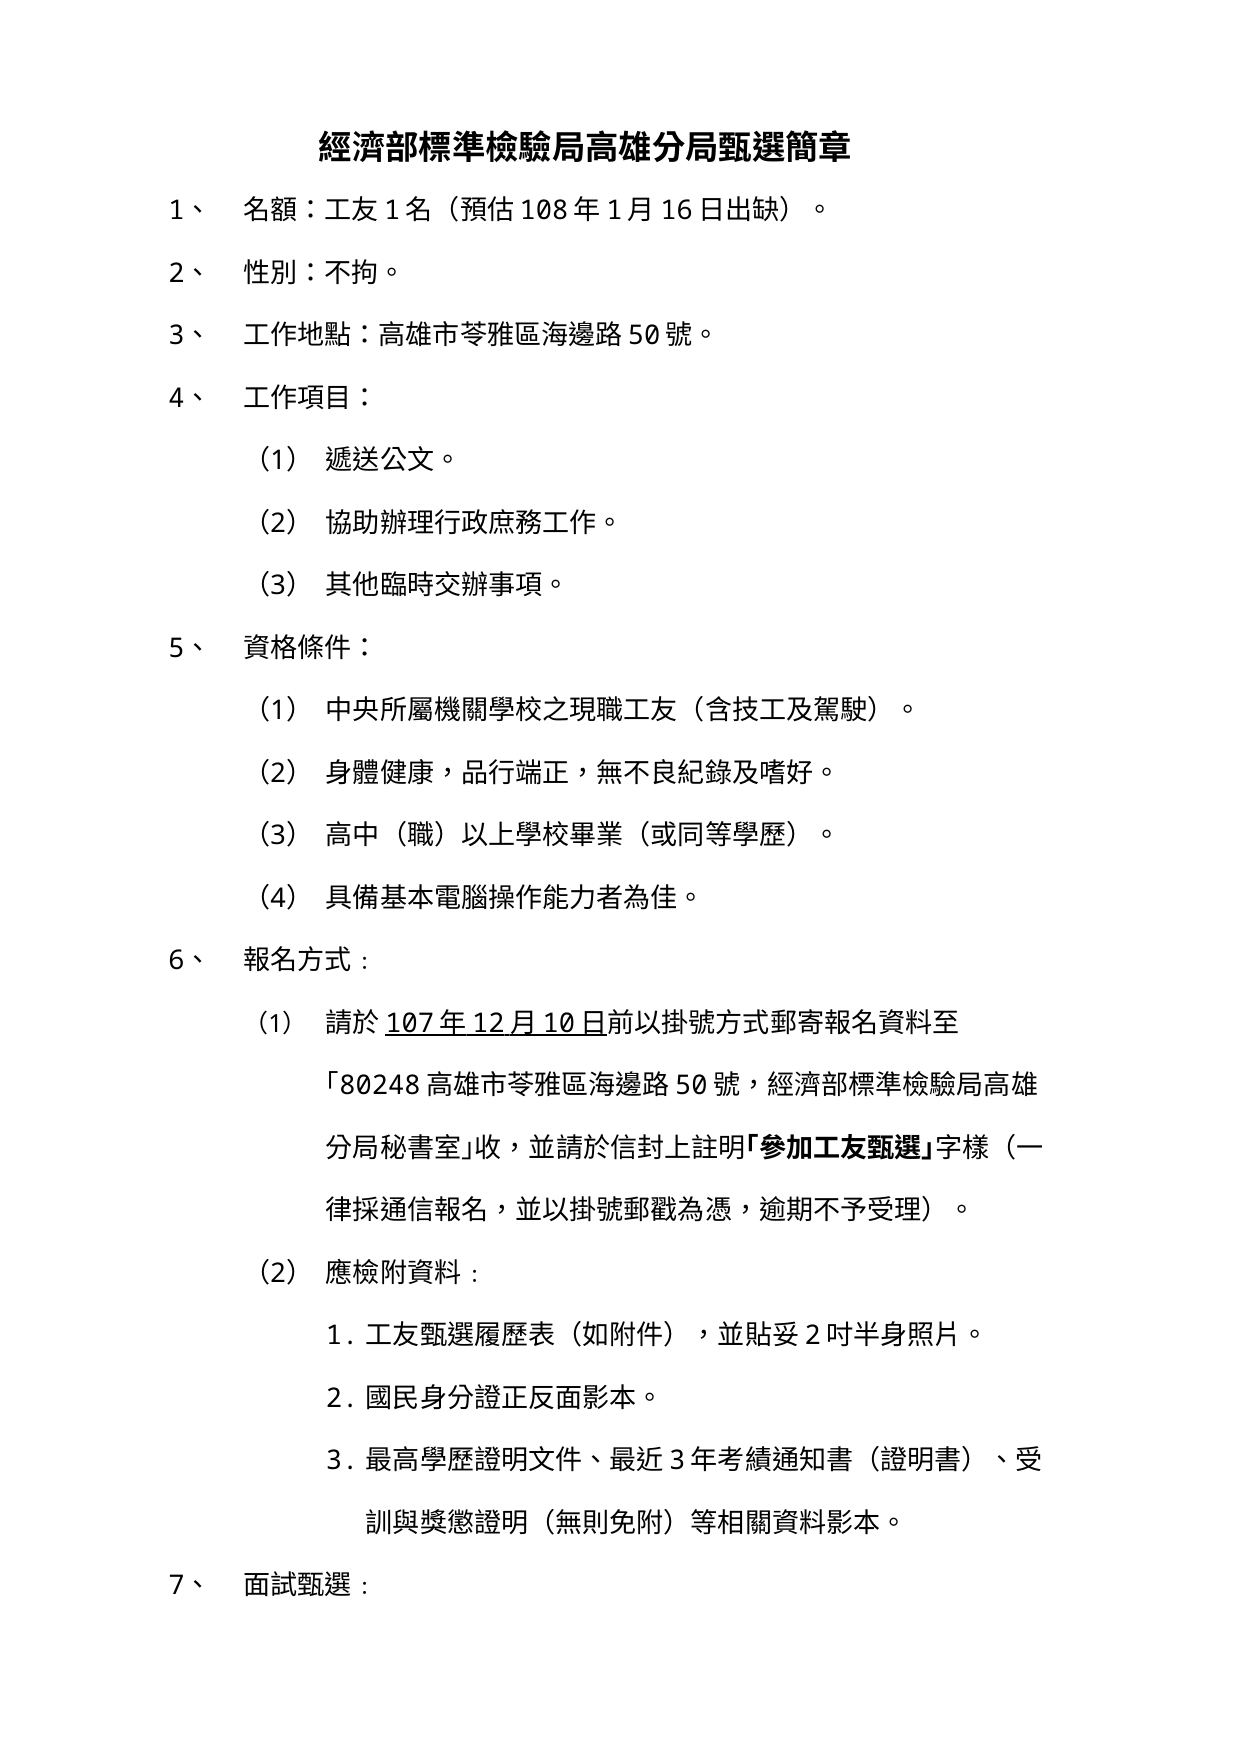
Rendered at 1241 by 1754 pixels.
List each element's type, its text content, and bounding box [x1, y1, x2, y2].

list 遞送公文。 [243, 416, 1053, 479]
list 具備基本電腦操作能力者為佳。 [243, 854, 1053, 916]
list 請於107年12月10日前以掛號方式郵寄報名資料至｢80248高雄市苓雅區海邊路50號，經濟部標準檢驗局高雄分局秘書室｣收，並請於信封上註明｢參加工友甄選｣字樣（一律採通信報名，並以掛號郵戳為憑，逾期不予受理）。 [243, 979, 1053, 1229]
list 中央所屬機關學校之現職工友（含技工及駕駛）。 [243, 666, 1053, 729]
list 應檢附資料﹕ [243, 1229, 1053, 1291]
list 面試甄選﹕ [168, 1541, 1053, 1604]
list 身體健康，品行端正，無不良紀錄及嗜好。 [243, 729, 1053, 791]
list 協助辦理行政庶務工作。 [243, 479, 1053, 541]
text 經濟部標準檢驗局高雄分局甄選簡章 [118, 104, 1053, 166]
list 工作地點：高雄市苓雅區海邊路50號。 [168, 291, 1053, 354]
list 最高學歷證明文件、最近3年考績通知書（證明書）、受訓與獎懲證明（無則免附）等相關資料影本。 [326, 1416, 1053, 1541]
list 工作項目： [168, 354, 1053, 416]
list 其他臨時交辦事項。 [243, 541, 1053, 604]
list 資格條件： [168, 604, 1053, 666]
list 名額：工友1名（預估108年1月16日出缺）。 [168, 166, 1053, 229]
list 性別：不拘。 [168, 229, 1053, 291]
list 報名方式﹕ [168, 916, 1053, 979]
list 工友甄選履歷表（如附件），並貼妥2吋半身照片。 [326, 1291, 1053, 1354]
list 國民身分證正反面影本。 [326, 1354, 1053, 1416]
list 高中（職）以上學校畢業（或同等學歷）。 [243, 791, 1053, 854]
